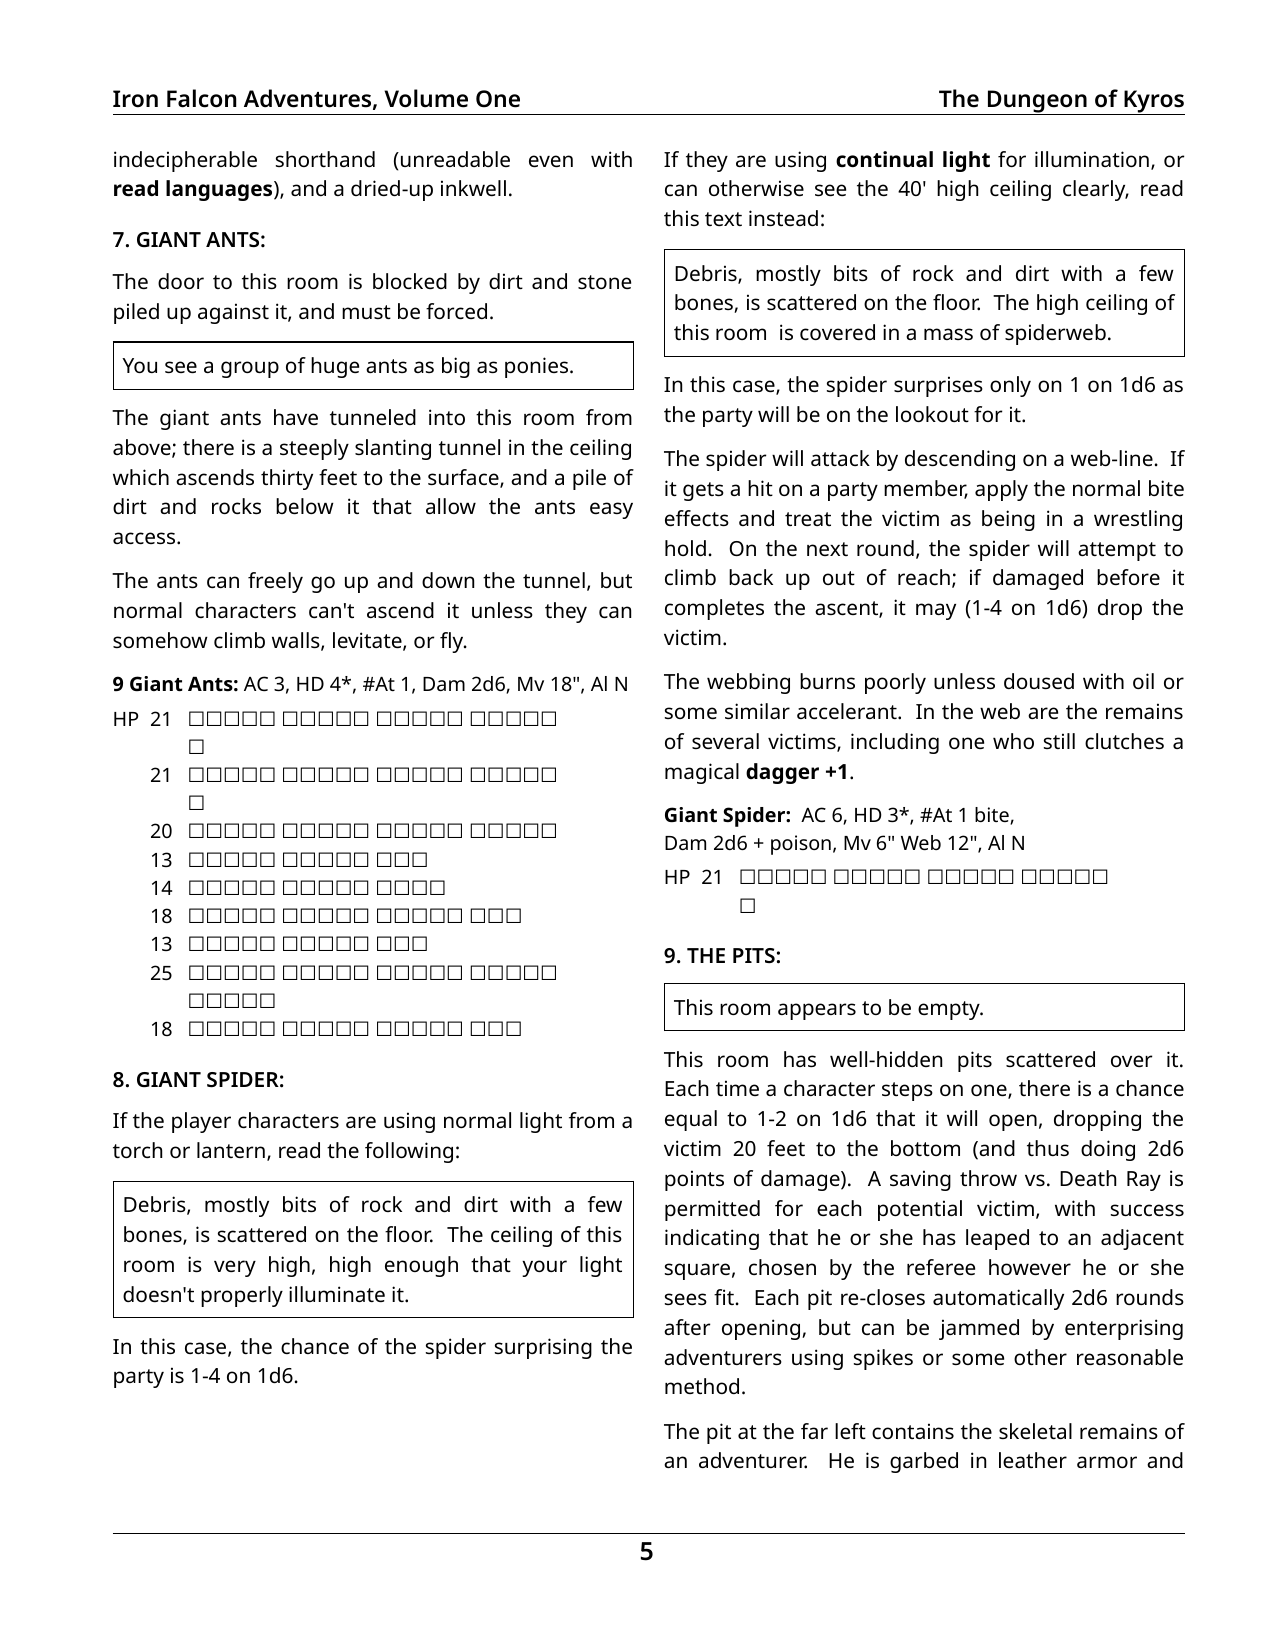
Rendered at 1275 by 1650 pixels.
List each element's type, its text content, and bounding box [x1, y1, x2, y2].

text Debris, mostly bits of rock and dirt with a few bones, is scattered on the floor. The ceiling of this room is very high, high enough that your light doesn't properly illuminate it. [114, 1182, 633, 1317]
text The door to this room is blocked by dirt and stone piled up against it, and must be forced. [112, 267, 634, 325]
subtitle 9. THE PITS: [664, 941, 1185, 969]
text 21 ☐☐☐☐☐ ☐☐☐☐☐ ☐☐☐☐☐ ☐☐☐☐☐ [112, 761, 634, 788]
text HP 21 ☐☐☐☐☐ ☐☐☐☐☐ ☐☐☐☐☐ ☐☐☐☐☐ [664, 864, 1185, 891]
text 13 ☐☐☐☐☐ ☐☐☐☐☐ ☐☐☐ [112, 846, 634, 873]
text 20 ☐☐☐☐☐ ☐☐☐☐☐ ☐☐☐☐☐ ☐☐☐☐☐ [112, 818, 634, 845]
text indecipherable shorthand (unreadable even with read languages), and a dried-up inkwell. [112, 145, 634, 203]
text ☐ [112, 789, 634, 817]
text The spider will attack by descending on a web-line. If it gets a hit on a party member, apply the normal bite effects and treat the victim as being in a wrestling hold. On the next round, the spider will attempt to climb back up out of reach; if damaged before it completes the ascent, it may (1-4 on 1d6) drop the victim. [664, 444, 1185, 651]
text 14 ☐☐☐☐☐ ☐☐☐☐☐ ☐☐☐☐ [112, 874, 634, 901]
text This room appears to be empty. [665, 984, 1184, 1030]
text In this case, the spider surprises only on 1 on 1d6 as the party will be on the lookout for it. [664, 370, 1185, 428]
text The pit at the far left contains the skeletal remains of an adventurer. He is garbed in leather armor and [664, 1417, 1185, 1475]
text ☐ [112, 733, 634, 760]
text 18 ☐☐☐☐☐ ☐☐☐☐☐ ☐☐☐☐☐ ☐☐☐ [112, 1015, 634, 1042]
text Giant Spider: AC 6, HD 3*, #At 1 bite, Dam 2d6 + poison, Mv 6" Web 12", Al N [664, 801, 1185, 856]
subtitle 8. GIANT SPIDER: [112, 1065, 634, 1093]
text ☐ [664, 892, 1185, 919]
text HP 21 ☐☐☐☐☐ ☐☐☐☐☐ ☐☐☐☐☐ ☐☐☐☐☐ [112, 705, 634, 732]
text The giant ants have tunneled into this room from above; there is a steeply slanting tunnel in the ceiling which ascends thirty feet to the surface, and a pile of dirt and rocks below it that allow the ants easy access. [112, 403, 634, 551]
text You see a group of huge ants as big as ponies. [114, 343, 633, 389]
subtitle 7. GIANT ANTS: [112, 225, 634, 254]
text In this case, the chance of the spider surprising the party is 1-4 on 1d6. [112, 1332, 634, 1390]
text If they are using continual light for illumination, or can otherwise see the 40' high ceiling clearly, read this text instead: [664, 145, 1185, 233]
text The ants can freely go up and down the tunnel, but normal characters can't ascend it unless they can somehow climb walls, levitate, or fly. [112, 567, 634, 655]
text If the player characters are using normal light from a torch or lantern, read the following: [112, 1106, 634, 1165]
text 13 ☐☐☐☐☐ ☐☐☐☐☐ ☐☐☐ [112, 931, 634, 958]
text ☐☐☐☐☐ [112, 987, 634, 1014]
text The webbing burns poorly unless doused with oil or some similar accelerant. In the web are the remains of several victims, including one who still clutches a magical dagger +1. [664, 667, 1185, 785]
text 25 ☐☐☐☐☐ ☐☐☐☐☐ ☐☐☐☐☐ ☐☐☐☐☐ [112, 959, 634, 986]
text 18 ☐☐☐☐☐ ☐☐☐☐☐ ☐☐☐☐☐ ☐☐☐ [112, 902, 634, 929]
text 9 Giant Ants: AC 3, HD 4*, #At 1, Dam 2d6, Mv 18", Al N [112, 671, 634, 698]
text This room has well-hidden pits scattered over it. Each time a character steps on one, there is a chance equal to 1-2 on 1d6 that it will open, dropping the victim 20 feet to the bottom (and thus doing 2d6 points of damage). A saving throw vs. Death Ray is permitted for each potential victim, with success indicating that he or she has leaped to an adjacent square, chosen by the referee however he or she sees fit. Each pit re-closes automatically 2d6 rounds after opening, but can be jammed by enterprising adventurers using spikes or some other reasonable method. [664, 1045, 1185, 1401]
text Debris, mostly bits of rock and dirt with a few bones, is scattered on the floor. The high ceiling of this room is covered in a mass of spiderweb. [665, 250, 1184, 356]
